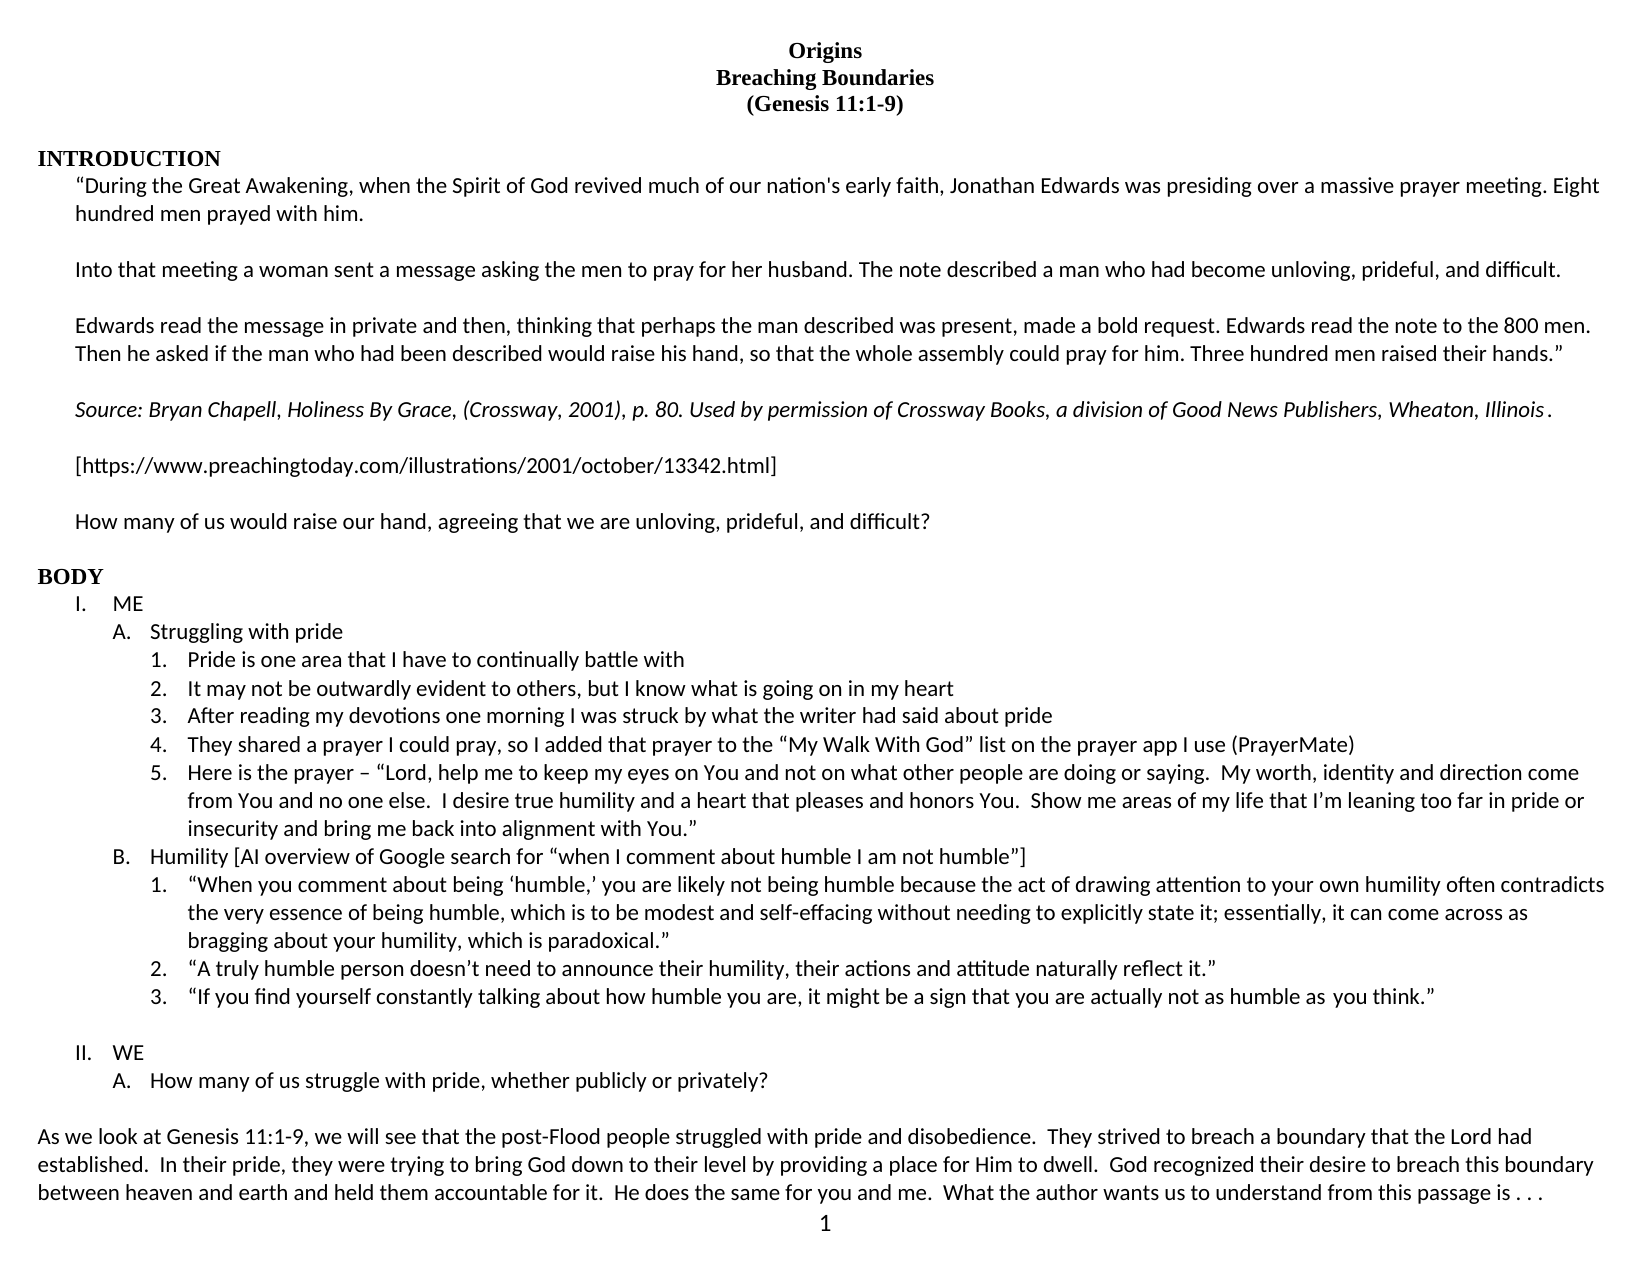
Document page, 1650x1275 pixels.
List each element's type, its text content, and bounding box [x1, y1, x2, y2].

text “During the Great Awakening, when the Spirit of God revived much of our nation's early faith, Jonathan Edwards was presiding over a massive prayer meeting. Eight hundred men prayed with him. [75, 171, 1612, 227]
list After reading my devotions one morning I was struck by what the writer had said about pride [150, 702, 1612, 730]
list WE [75, 1038, 1612, 1066]
list “When you comment about being ‘humble,’ you are likely not being humble because the act of drawing attention to your own humility often contradicts the very essence of being humble, which is to be modest and self-effacing without needing to explicitly state it; essentially, it can come across as bragging about your humility, which is paradoxical.” [150, 870, 1612, 954]
text Breaching Boundaries [37, 64, 1612, 90]
text Source: Bryan Chapell, Holiness By Grace, (Crossway, 2001), p. 80. Used by permission of Crossway Books, a division of Good News Publishers, Wheaton, Illinois. [75, 395, 1612, 423]
text Edwards read the message in private and then, thinking that perhaps the man described was present, made a bold request. Edwards read the note to the 800 men. Then he asked if the man who had been described would raise his hand, so that the whole assembly could pray for him. Three hundred men raised their hands.” [75, 311, 1612, 367]
text INTRODUCTION [37, 144, 1612, 171]
list “A truly humble person doesn’t need to announce their humility, their actions and attitude naturally reflect it.” [150, 954, 1612, 982]
list How many of us struggle with pride, whether publicly or privately? [112, 1066, 1612, 1094]
list They shared a prayer I could pray, so I added that prayer to the “My Walk With God” list on the prayer app I use (PrayerMate) [150, 730, 1612, 758]
list ME [75, 589, 1612, 618]
text BODY [37, 563, 1612, 589]
list Struggling with pride [112, 618, 1612, 646]
text (Genesis 11:1-9) [37, 90, 1612, 117]
list “If you find yourself constantly talking about how humble you are, it might be a sign that you are actually not as humble as you think.” [150, 982, 1612, 1010]
text Origins [37, 37, 1612, 64]
text How many of us would raise our hand, agreeing that we are unloving, prideful, and difficult? [75, 507, 1612, 535]
text Into that meeting a woman sent a message asking the men to pray for her husband. The note described a man who had become unloving, prideful, and difficult. [75, 255, 1612, 283]
text [https://www.preachingtoday.com/illustrations/2001/october/13342.html] [75, 451, 1612, 479]
list Pride is one area that I have to continually battle with [150, 646, 1612, 674]
text As we look at Genesis 11:1-9, we will see that the post-Flood people struggled with pride and disobedience. They strived to breach a boundary that the Lord had established. In their pride, they were trying to bring God down to their level by providing a place for Him to dwell. God recognized their desire to breach this boundary between heaven and earth and held them accountable for it. He does the same for you and me. What the author wants us to understand from this passage is . . . [37, 1122, 1612, 1206]
list Here is the prayer – “Lord, help me to keep my eyes on You and not on what other people are doing or saying. My worth, identity and direction come from You and no one else. I desire true humility and a heart that pleases and honors You. Show me areas of my life that I’m leaning too far in pride or insecurity and bring me back into alignment with You.” [150, 758, 1612, 842]
list It may not be outwardly evident to others, but I know what is going on in my heart [150, 674, 1612, 702]
list Humility [AI overview of Google search for “when I comment about humble I am not humble”] [112, 842, 1612, 870]
